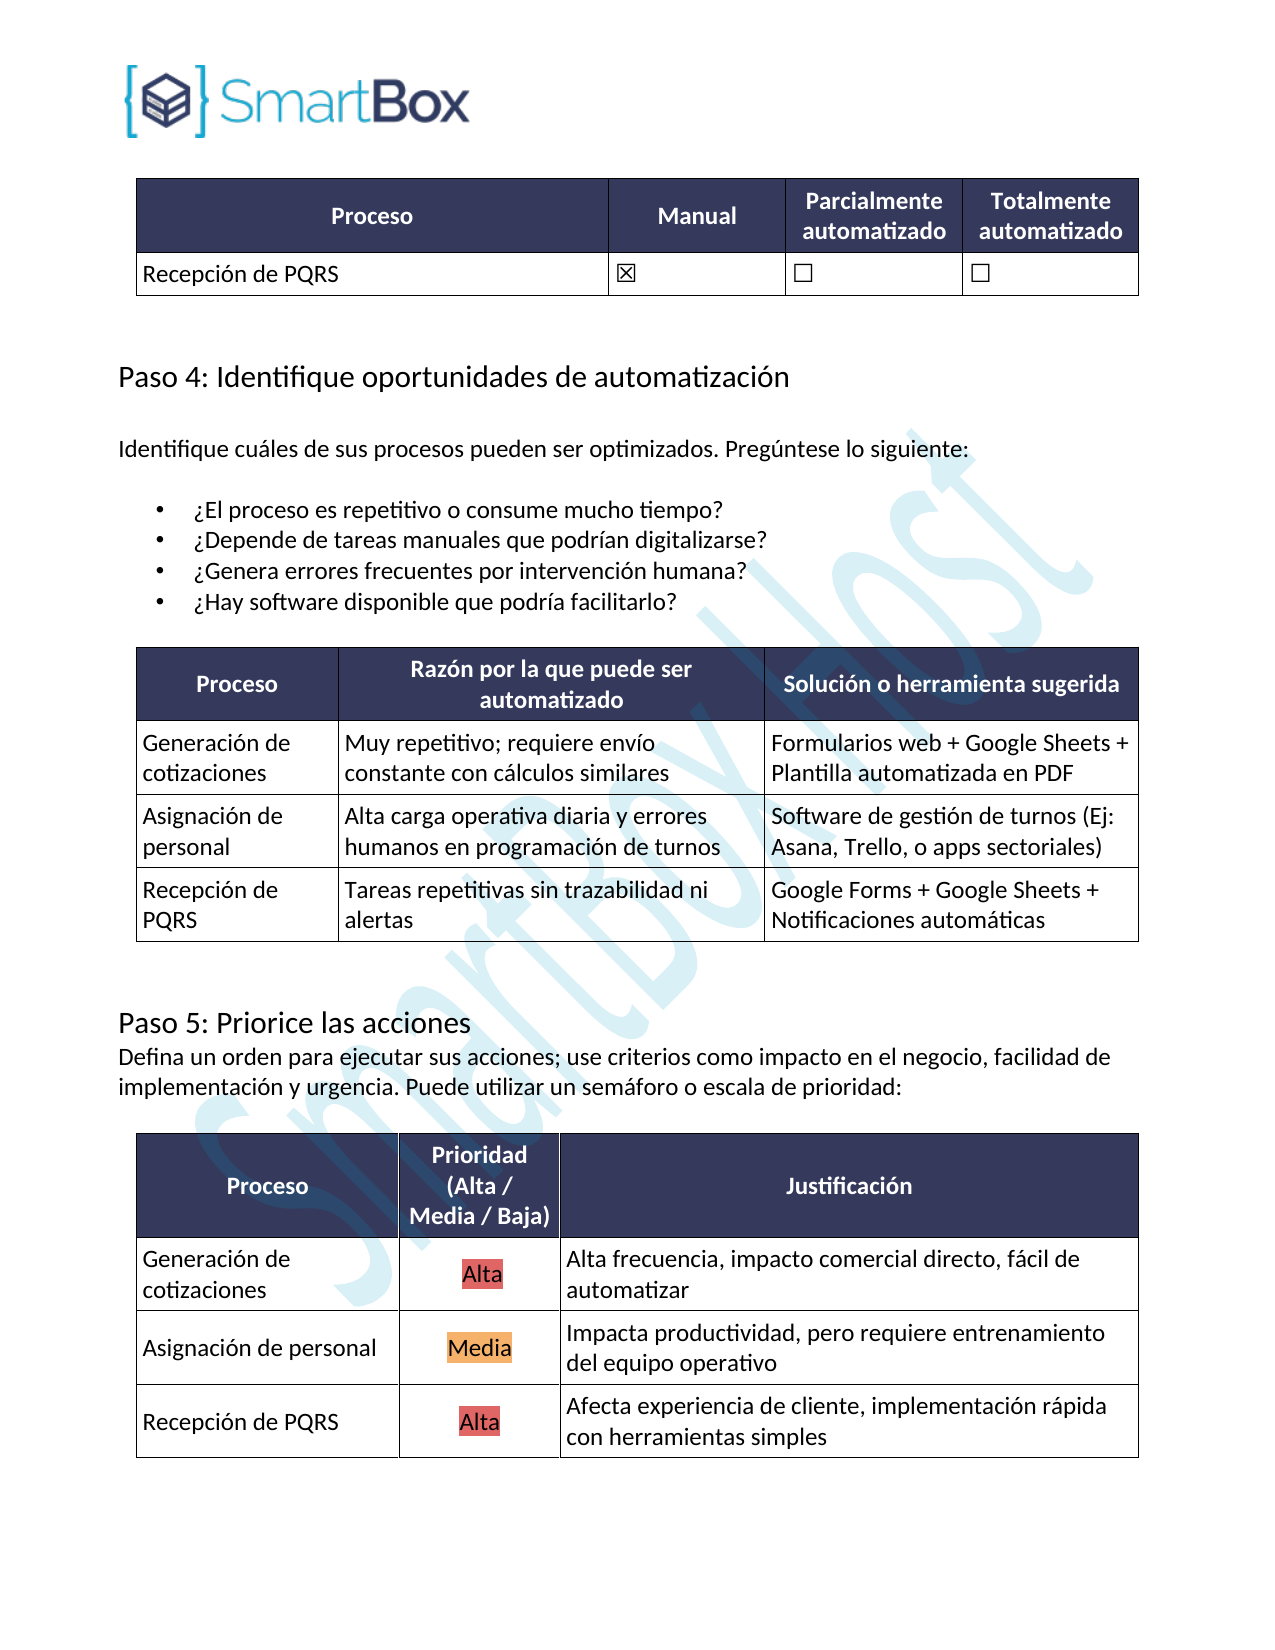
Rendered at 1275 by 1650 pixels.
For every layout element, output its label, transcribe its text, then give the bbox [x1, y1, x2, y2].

table_cell Alta carga operativa diaria y errores humanos en programación de turnos [339, 795, 527, 867]
list [934, 555, 1052, 586]
table_cell Afecta experiencia de cliente, implementación rápida con herramientas simples [561, 1385, 1138, 1457]
text Paso 4: Identifique oportunidades de automatización [118, 357, 1157, 395]
table_cell Alta [400, 1238, 559, 1310]
table_cell Alta frecuencia, impacto comercial directo, fácil de automatizar [561, 1238, 1138, 1310]
list ¿Depende de tareas manuales que podrían digitalizarse? [156, 524, 909, 555]
list [783, 586, 848, 616]
text Paso 5: Priorice las acciones [510, 1003, 1157, 1041]
table_cell Impacta productividad, pero requiere entrenamiento del equipo operativo [561, 1311, 1138, 1384]
table_cell Tareas repetitivas sin trazabilidad ni alertas [541, 868, 589, 896]
table_cell Asignación de personal [137, 795, 338, 867]
table_header Totalmente automatizado [963, 179, 1138, 252]
table_header Solución o herramienta sugerida [765, 686, 799, 720]
table_header Prioridad (Alta / Media / Baja) [400, 1134, 559, 1237]
text Defina un orden para ejecutar sus acciones; use criterios como impacto en el negocio, facilidad de implementación y urgencia. Puede utilizar un semáforo o escala de prioridad: [118, 1041, 467, 1102]
table_cell Alta carga operativa diaria y errores humanos en programación de turnos [534, 795, 647, 867]
table_cell Asignación de personal [137, 1311, 398, 1384]
table_cell Tareas repetitivas sin trazabilidad ni alertas [589, 895, 671, 941]
text Identifique cuáles de sus procesos pueden ser optimizados. Pregúntese lo siguiente: [918, 433, 1157, 463]
list [1023, 586, 1157, 616]
table_header Manual [609, 179, 785, 252]
table_cell Google Forms + Google Sheets + Notificaciones automáticas [765, 868, 1138, 941]
list ¿El proceso es repetitivo o consume mucho tiempo? [156, 494, 902, 524]
table_cell Alta [400, 1385, 559, 1457]
table_header Razón por la que puede ser automatizado [339, 648, 764, 720]
table_header Proceso [330, 1134, 398, 1207]
text Paso 5: Priorice las acciones [455, 1003, 526, 1041]
text Paso 5: Priorice las acciones [118, 1003, 470, 1041]
list ¿Hay software disponible que podría facilitarlo? [156, 586, 791, 616]
table_cell [712, 721, 764, 794]
list [910, 524, 1018, 555]
table_cell Recepción de PQRS [137, 1385, 398, 1457]
list [1040, 555, 1157, 586]
table_cell Formularios web + Google Sheets + Plantilla automatizada en PDF [765, 721, 873, 794]
table_header Proceso [218, 1134, 398, 1237]
table_cell Muy repetitivo; requiere envío constante con cálculos similares [339, 721, 726, 794]
text Identifique cuáles de sus procesos pueden ser optimizados. Pregúntese lo siguiente: [118, 433, 927, 463]
table_cell Alta carga operativa diaria y errores humanos en programación de turnos [630, 797, 728, 867]
list [979, 494, 1157, 524]
table_cell Generación de cotizaciones [137, 1238, 398, 1310]
table_cell Alta carga operativa diaria y errores humanos en programación de turnos [512, 820, 589, 867]
table_cell Generación de cotizaciones [137, 721, 338, 794]
table_cell Tareas repetitivas sin trazabilidad ni alertas [339, 868, 593, 941]
table_header Proceso [137, 648, 338, 720]
text Defina un orden para ejecutar sus acciones; use criterios como impacto en el negocio, facilidad de implementación y urgencia. Puede utilizar un semáforo o escala de prioridad: [494, 1041, 1157, 1102]
list [912, 494, 987, 524]
table_header Justificación [561, 1134, 1138, 1237]
table_header Solución o herramienta sugerida [897, 648, 964, 684]
table_cell Recepción de PQRS [137, 868, 338, 941]
table_cell ☐ [786, 253, 962, 295]
picture [124, 65, 470, 138]
table_cell Alta carga operativa diaria y errores humanos en programación de turnos [678, 795, 764, 867]
list [873, 555, 1001, 586]
list ¿Genera errores frecuentes por intervención humana? [156, 555, 840, 586]
table_header Parcialmente automatizado [786, 179, 962, 252]
table_cell ☒ [609, 253, 785, 295]
table_cell Software de gestión de turnos (Ej: Asana, Trello, o apps sectoriales) [765, 795, 1138, 867]
list [1009, 524, 1157, 555]
table_header Proceso [137, 1134, 359, 1237]
table_header Solución o herramienta sugerida [765, 648, 815, 681]
table_cell Recepción de PQRS [137, 253, 608, 295]
table_header Solución o herramienta sugerida [803, 665, 895, 720]
table_header Solución o herramienta sugerida [845, 648, 1138, 720]
list [919, 586, 1021, 616]
table_cell ☐ [963, 253, 1138, 295]
table_cell Formularios web + Google Sheets + Plantilla automatizada en PDF [822, 721, 1138, 794]
table_cell Media [400, 1311, 559, 1384]
table_header Proceso [137, 179, 608, 252]
table_cell Tareas repetitivas sin trazabilidad ni alertas [670, 868, 741, 907]
table_cell Tareas repetitivas sin trazabilidad ni alertas [604, 868, 764, 941]
list [854, 586, 928, 616]
